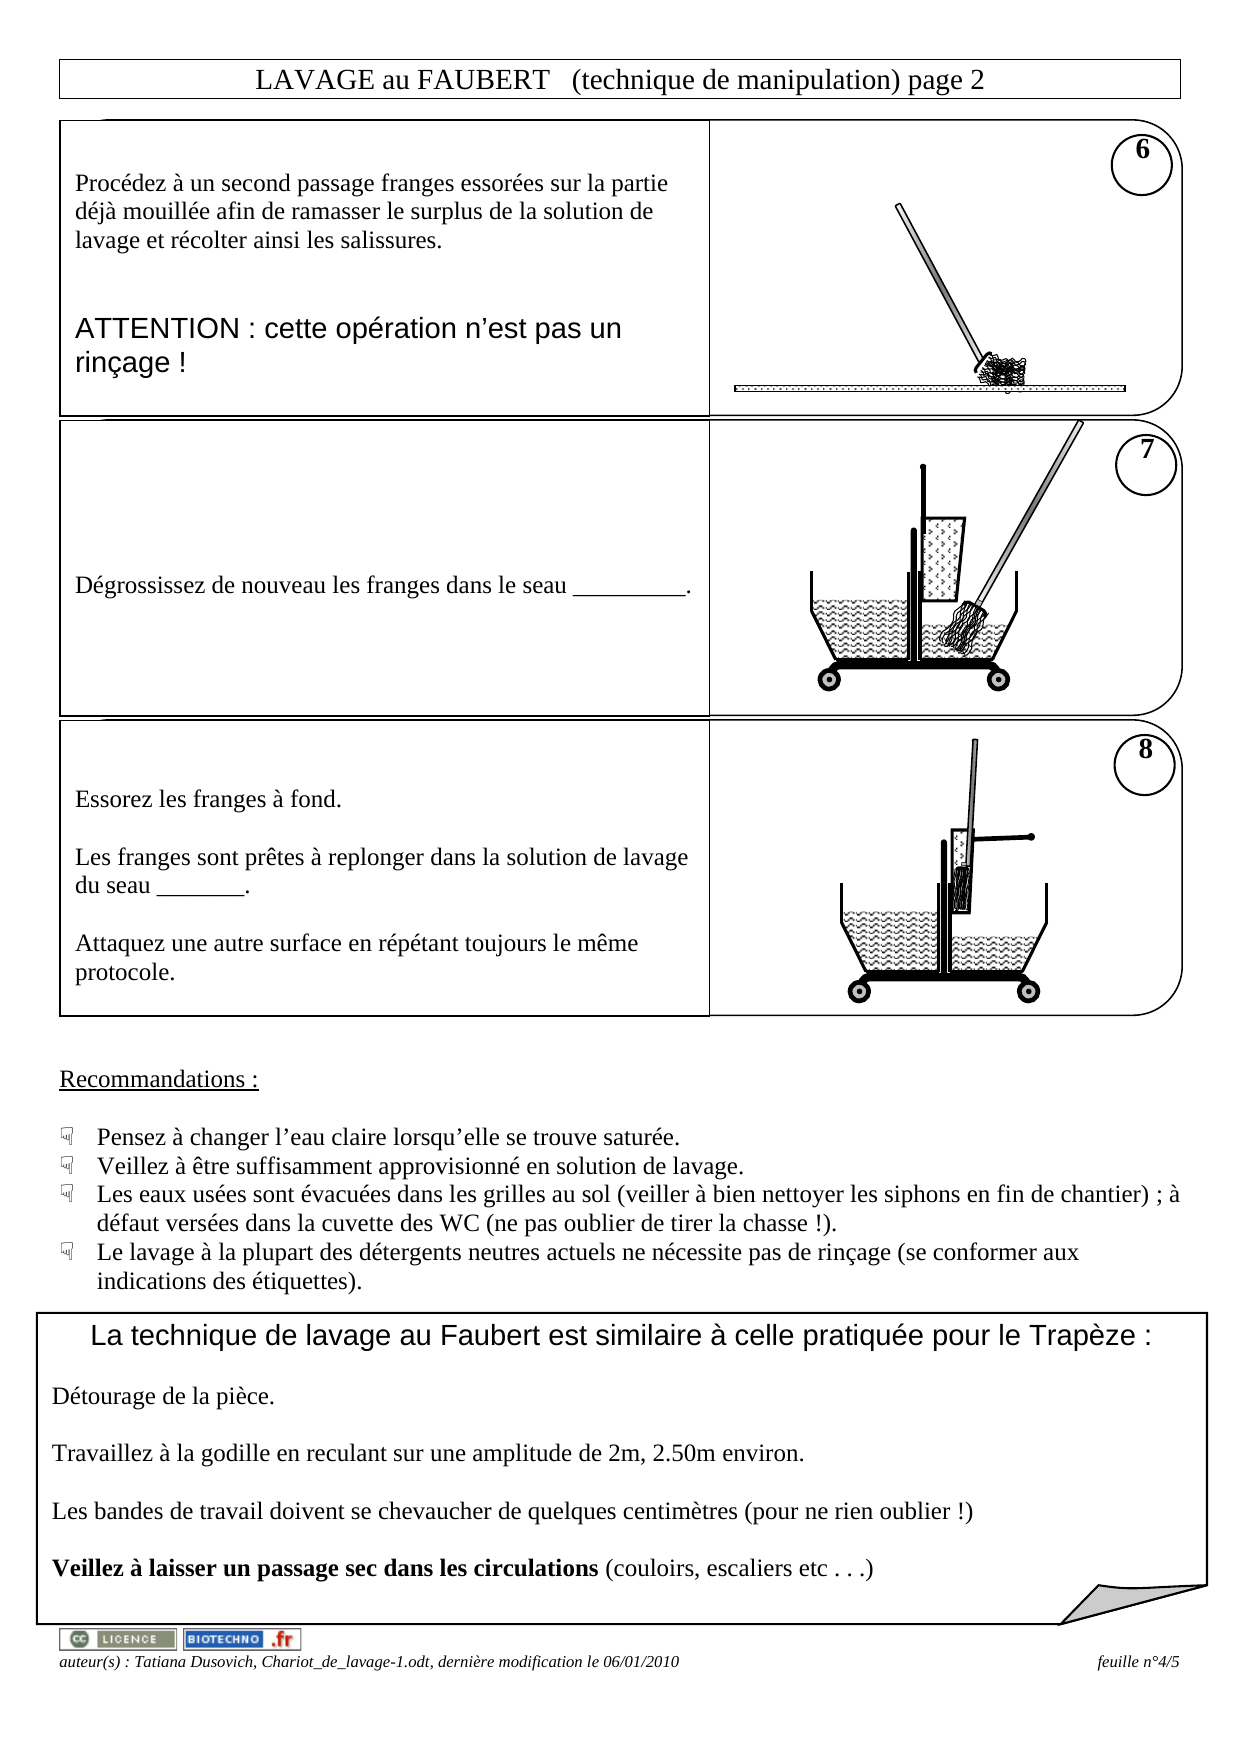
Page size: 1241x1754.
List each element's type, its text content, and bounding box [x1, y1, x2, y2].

picture [943, 633, 948, 643]
picture [952, 936, 1037, 970]
picture [922, 624, 1007, 658]
picture [813, 599, 907, 658]
list Veillez à être suffisamment approvisionné en solution de lavage. [59, 1151, 1181, 1179]
list Le lavage à la plupart des détergents neutres actuels ne nécessite pas de rinçage (se conformer aux indications des étiquettes). [59, 1237, 1181, 1294]
picture [59, 1628, 178, 1651]
picture [966, 643, 971, 654]
list Pensez à changer l’eau claire lorsqu’elle se trouve saturée. [59, 1122, 1181, 1151]
picture [736, 386, 1124, 391]
text LAVAGE au FAUBERT (technique de manipulation) page 2 [60, 60, 1180, 98]
list Les eaux usées sont évacuées dans les grilles au sol (veiller à bien nettoyer les siphons en fin de chantier) ; à défaut versées dans la cuvette des WC (ne pas oublier de tirer la chasse !). [59, 1179, 1181, 1237]
text Recommandations : [59, 1064, 1181, 1093]
picture [843, 911, 937, 970]
picture [967, 629, 973, 638]
picture [960, 624, 966, 634]
picture [183, 1628, 302, 1651]
picture [954, 832, 966, 868]
picture [924, 520, 962, 599]
